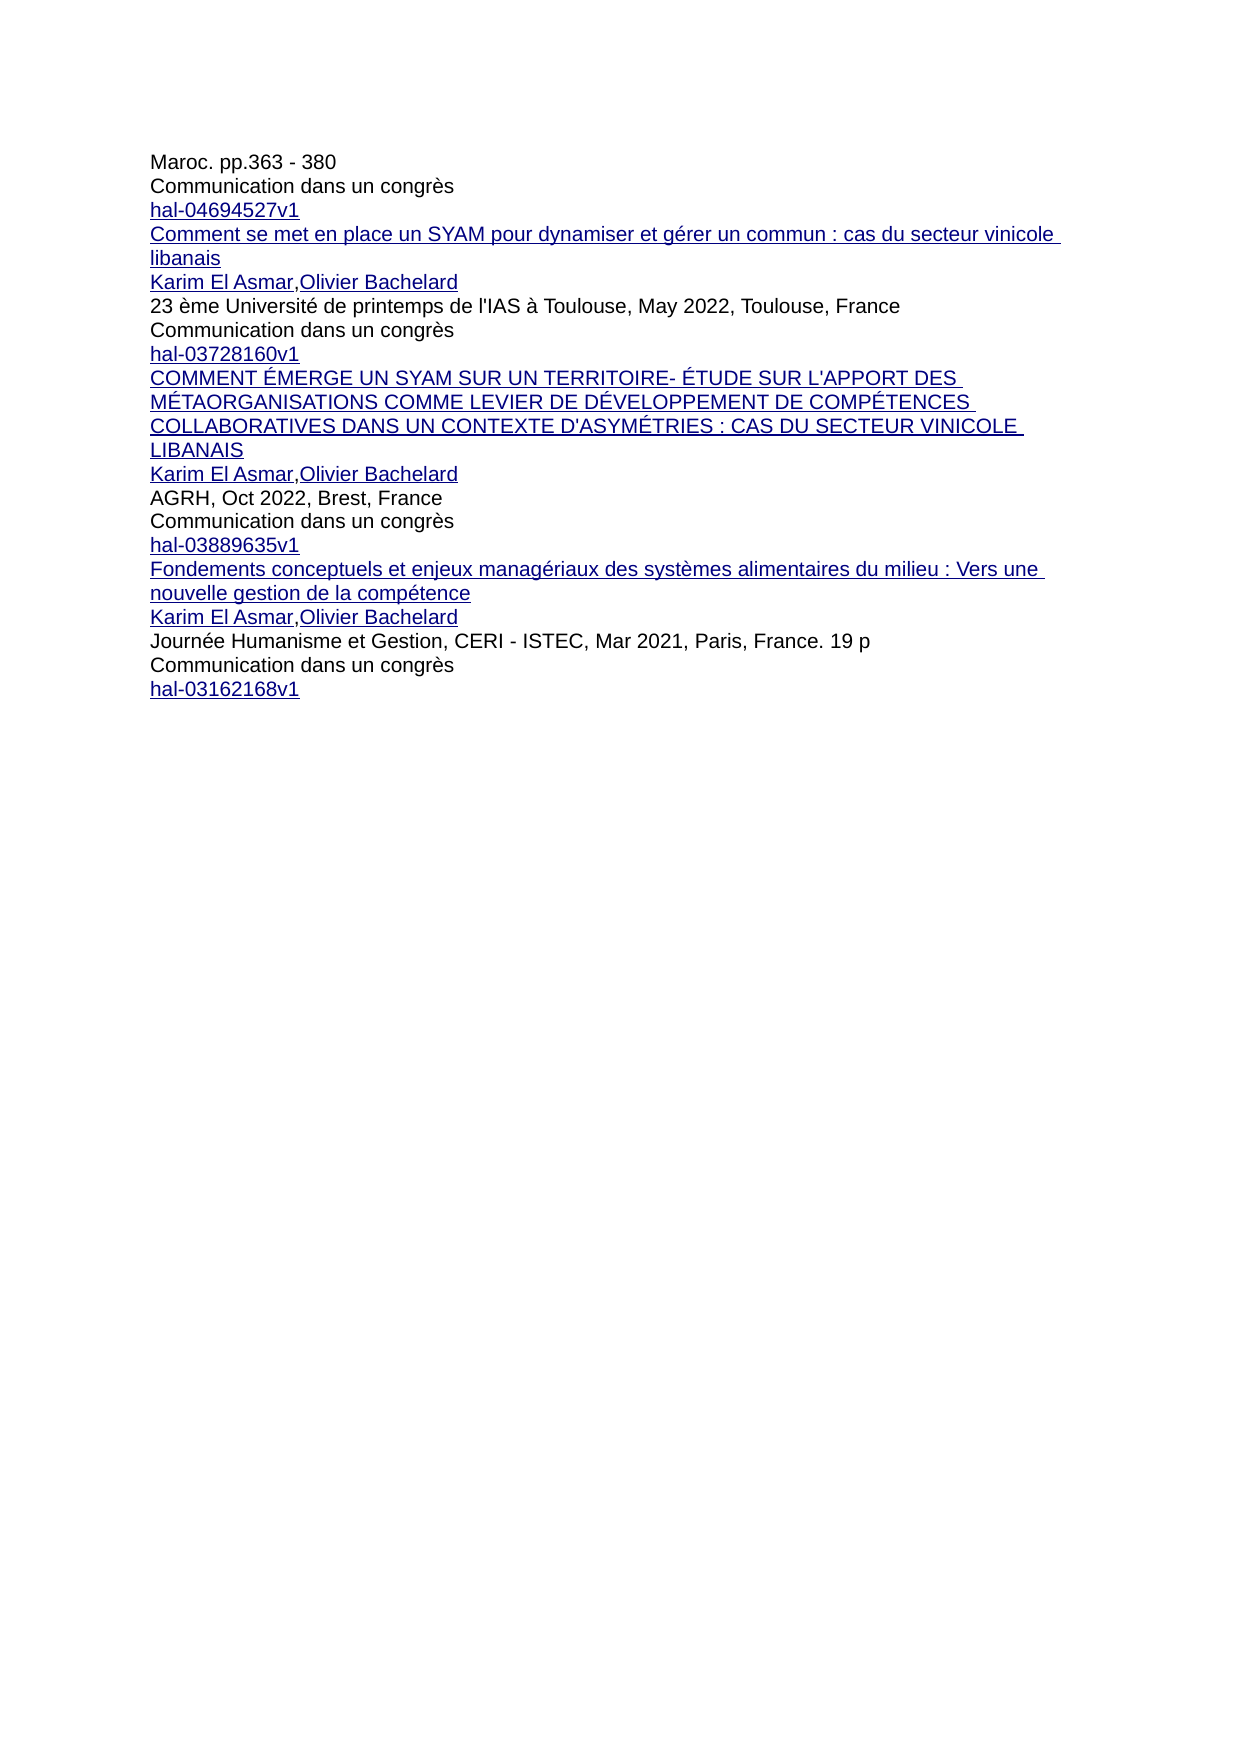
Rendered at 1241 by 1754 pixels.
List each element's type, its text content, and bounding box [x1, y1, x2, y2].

table_cell COMMENT ÉMERGE UN SYAM SUR UN TERRITOIRE- ÉTUDE SUR L'APPORT DES MÉTAORGANISATIONS COMME LEVIER DE DÉVELOPPEMENT DE COMPÉTENCES COLLABORATIVES DANS UN CONTEXTE D'ASYMÉTRIES : CAS DU SECTEUR VINICOLE LIBANAIS Karim El Asmar,Olivier Bachelard AGRH, Oct 2022, Brest, France Communication dans un congrès hal-03889635v1 [150, 366, 1090, 557]
table_cell Comment se met en place un SYAM pour dynamiser et gérer un commun : cas du secteur vinicole libanais Karim El Asmar,Olivier Bachelard 23 ème Université de printemps de l'IAS à Toulouse, May 2022, Toulouse, France Communication dans un congrès hal-03728160v1 [150, 222, 1090, 366]
table_cell Fondements conceptuels et enjeux managériaux des systèmes alimentaires du milieu : Vers une nouvelle gestion de la compétence Karim El Asmar,Olivier Bachelard Journée Humanisme et Gestion, CERI - ISTEC, Mar 2021, Paris, France. 19 p Communication dans un congrès hal-03162168v1 [150, 557, 1090, 701]
table_header Maroc. pp.363 - 380 Communication dans un congrès hal-04694527v1 [150, 150, 1090, 222]
